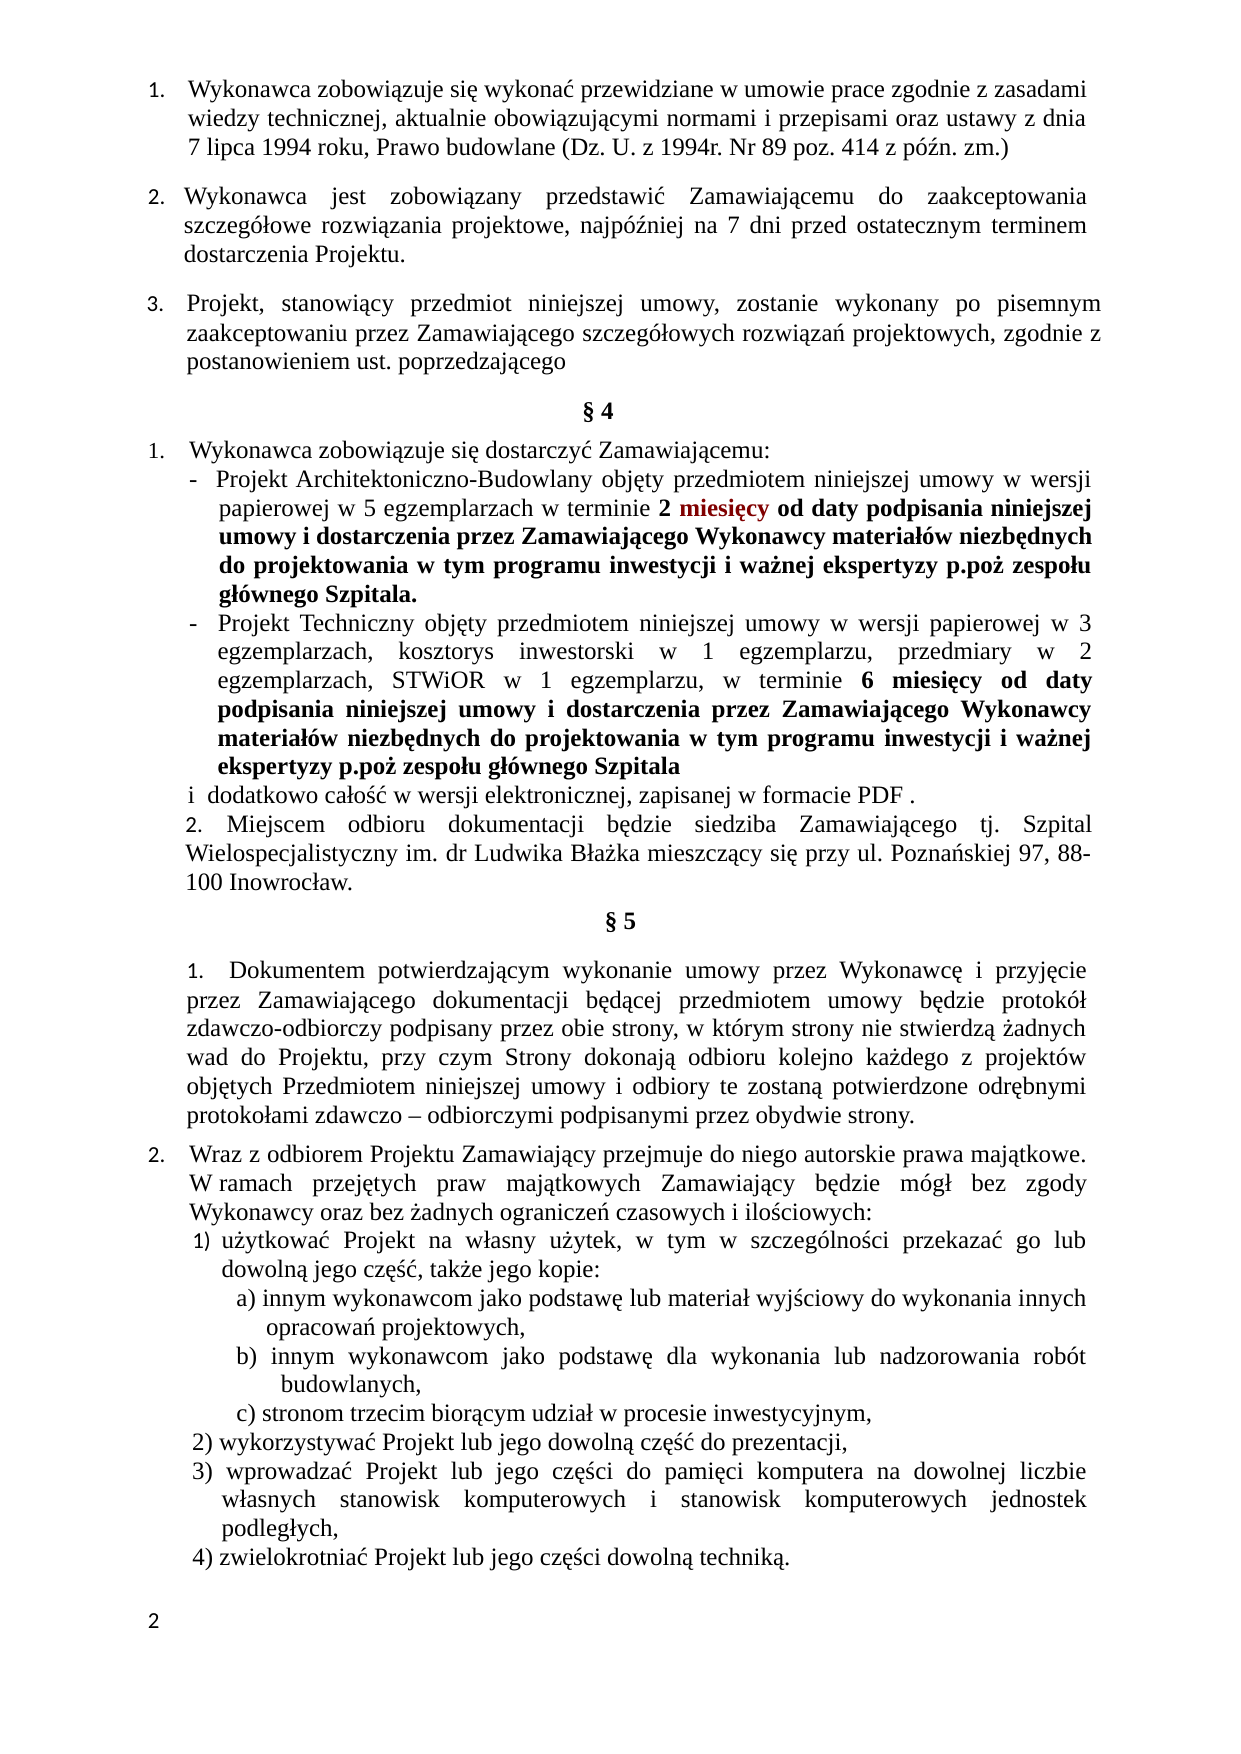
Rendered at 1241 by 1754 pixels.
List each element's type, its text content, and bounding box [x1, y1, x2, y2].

text - Projekt Architektoniczno-Budowlany objęty przedmiotem niniejszej umowy w wersji papierowej w 5 egzemplarzach w terminie 2 miesięcy od daty podpisania niniejszej umowy i dostarczenia przez Zamawiającego Wykonawcy materiałów niezbędnych do projektowania w tym programu inwestycji i ważnej ekspertyzy p.poż zespołu głównego Szpitala. [189, 464, 1093, 608]
list użytkować Projekt na własny użytek, w tym w szczególności przekazać go lub dowolną jego część, także jego kopie: [192, 1225, 1087, 1283]
list Wykonawca zobowiązuje się dostarczyć Zamawiającemu: [148, 435, 1093, 464]
list Dokumentem potwierdzającym wykonanie umowy przez Wykonawcę i przyjęcie przez Zamawiającego dokumentacji będącej przedmiotem umowy będzie protokół zdawczo-odbiorczy podpisany przez obie strony, w którym strony nie stwierdzą żadnych wad do Projektu, przy czym Strony dokonają odbioru kolejno każdego z projektów objętych Przedmiotem niniejszej umowy i odbiory te zostaną potwierdzone odrębnymi protokołami zdawczo – odbiorczymi podpisanymi przez obydwie strony. [186, 956, 1087, 1128]
list Wykonawca jest zobowiązany przedstawić Zamawiającemu do zaakceptowania szczegółowe rozwiązania projektowe, najpóźniej na 7 dni przed ostatecznym terminem dostarczenia Projektu. [148, 181, 1087, 268]
list Miejscem odbioru dokumentacji będzie siedziba Zamawiającego tj. Szpital Wielospecjalistyczny im. dr Ludwika Błażka mieszczący się przy ul. Poznańskiej 97, 88-100 Inowrocław. [185, 809, 1093, 895]
text 4) zwielokrotniać Projekt lub jego części dowolną techniką. [192, 1542, 1087, 1571]
text § 4 [148, 396, 1048, 425]
text b) innym wykonawcom jako podstawę dla wykonania lub nadzorowania robót budowlanych, [236, 1341, 1087, 1398]
list Projekt, stanowiący przedmiot niniejszej umowy, zostanie wykonany po pisemnym zaakceptowaniu przez Zamawiającego szczegółowych rozwiązań projektowych, zgodnie z postanowieniem ust. poprzedzającego [146, 288, 1102, 375]
list Wykonawca zobowiązuje się wykonać przewidziane w umowie prace zgodnie z zasadami wiedzy technicznej, aktualnie obowiązującymi normami i przepisami oraz ustawy z dnia 7 lipca 1994 roku, Prawo budowlane (Dz. U. z 1994r. Nr 89 poz. 414 z późn. zm.) [148, 74, 1087, 160]
text 3) wprowadzać Projekt lub jego części do pamięci komputera na dowolnej liczbie własnych stanowisk komputerowych i stanowisk komputerowych jednostek podległych, [192, 1456, 1087, 1542]
text i dodatkowo całość w wersji elektronicznej, zapisanej w formacie PDF . [188, 780, 1093, 809]
text - Projekt Techniczny objęty przedmiotem niniejszej umowy w wersji papierowej w 3 egzemplarzach, kosztorys inwestorski w 1 egzemplarzu, przedmiary w 2 egzemplarzach, STWiOR w 1 egzemplarzu, w terminie 6 miesięcy od daty podpisania niniejszej umowy i dostarczenia przez Zamawiającego Wykonawcy materiałów niezbędnych do projektowania w tym programu inwestycji i ważnej ekspertyzy p.poż zespołu głównego Szpitala [189, 608, 1093, 780]
text 2) wykorzystywać Projekt lub jego dowolną część do prezentacji, [192, 1427, 1087, 1456]
text § 5 [192, 906, 1048, 934]
text a) innym wykonawcom jako podstawę lub materiał wyjściowy do wykonania innych opracowań projektowych, [236, 1283, 1087, 1341]
text c) stronom trzecim biorącym udział w procesie inwestycyjnym, [236, 1398, 1087, 1427]
list Wraz z odbiorem Projektu Zamawiający przejmuje do niego autorskie prawa majątkowe. W ramach przejętych praw majątkowych Zamawiający będzie mógł bez zgody Wykonawcy oraz bez żadnych ograniczeń czasowych i ilościowych: [148, 1139, 1087, 1225]
